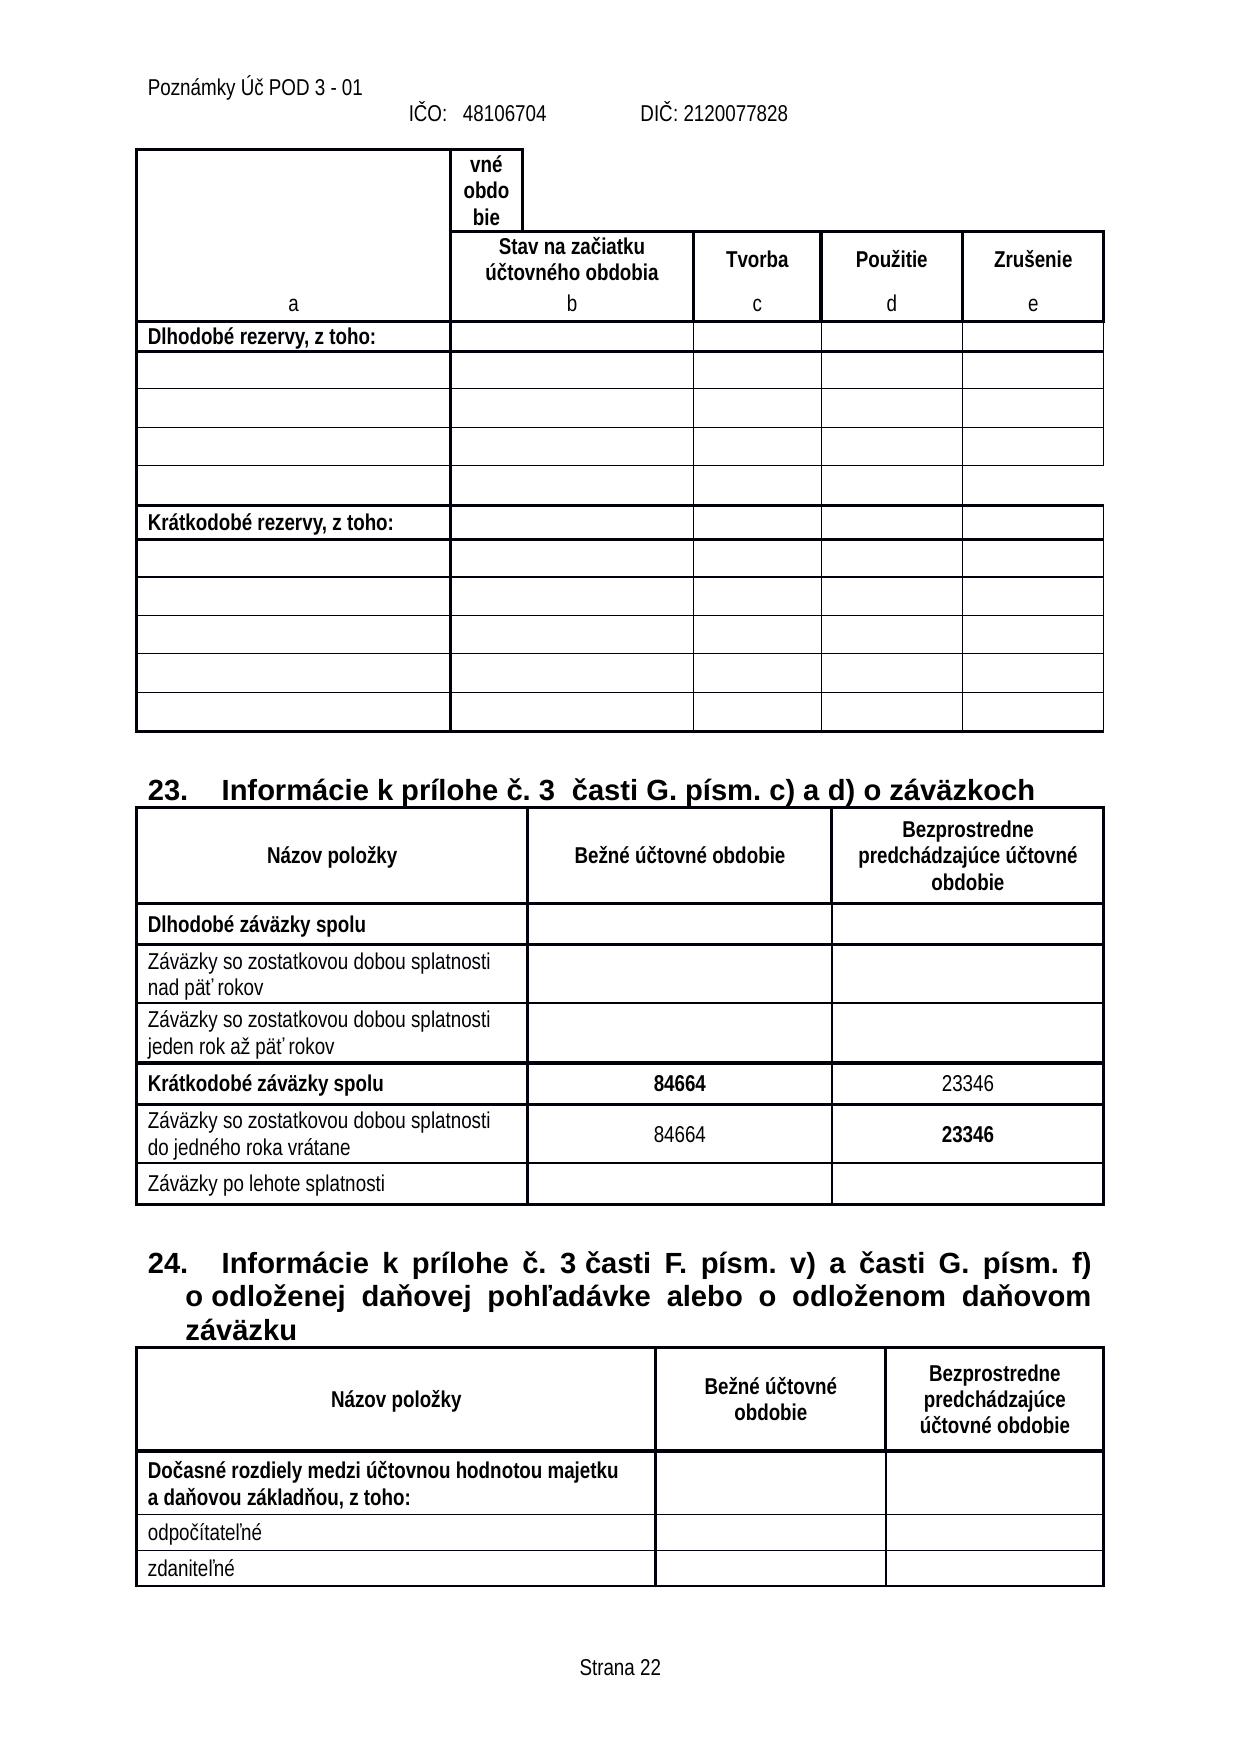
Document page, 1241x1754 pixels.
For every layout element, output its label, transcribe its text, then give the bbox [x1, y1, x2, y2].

table_cell [138, 578, 449, 615]
table_cell [833, 946, 1102, 1002]
table_cell [822, 389, 962, 427]
table_cell [452, 541, 693, 576]
table_cell [822, 507, 962, 538]
table_cell [963, 323, 1103, 350]
table_cell [822, 428, 962, 465]
table_cell Tvorba [695, 233, 819, 286]
table_cell [963, 507, 1103, 538]
table_header [138, 151, 449, 286]
table_cell Záväzky po lehote splatnosti [138, 1164, 526, 1203]
table_cell [694, 323, 821, 350]
table_cell [138, 353, 449, 388]
table_cell Krátkodobé záväzky spolu [138, 1065, 526, 1103]
table_cell [822, 616, 962, 653]
table_header Názov položky [138, 809, 526, 902]
table_cell Dlhodobé rezervy, z toho: [138, 323, 449, 350]
table_cell [822, 353, 962, 388]
table_cell 23346 [833, 1065, 1102, 1103]
table_header Bezprostredne predchádzajúce účtovné obdobie [833, 809, 1102, 902]
table_cell Záväzky so zostatkovou dobou splatnosti jeden rok až päť rokov [138, 1004, 526, 1061]
table_cell [694, 389, 821, 427]
table_cell [822, 578, 962, 615]
table_cell [822, 654, 962, 692]
table_cell [887, 1515, 1102, 1550]
table_cell [452, 353, 693, 388]
table_cell [529, 1164, 831, 1203]
table_header Bezprostredne predchádzajúce účtovné obdobie [887, 1349, 1102, 1449]
table_cell [657, 1453, 885, 1514]
table_cell [887, 1551, 1102, 1585]
table_cell Dočasné rozdiely medzi účtovnou hodnotou majetku a daňovou základňou, z toho: [138, 1453, 654, 1514]
table_cell [963, 466, 1104, 503]
table_cell Stav na začiatku účtovného obdobia [452, 233, 692, 286]
table_cell [963, 654, 1103, 692]
table_cell [529, 905, 831, 943]
title Informácie k prílohe č. 3 časti F. písm. v) a časti G. písm. f) o odloženej daňovej pohľadávke alebo o odloženom daňovom záväzku [148, 1246, 1092, 1346]
table_cell [694, 578, 821, 615]
table_cell [963, 541, 1103, 576]
table_cell c [695, 286, 819, 320]
table_cell [138, 428, 449, 465]
table_cell zdaniteľné [138, 1551, 654, 1585]
table_cell [694, 353, 821, 388]
table_cell [452, 466, 693, 503]
table_cell Použitie [823, 233, 961, 286]
title Informácie k prílohe č. 3 časti G. písm. c) a d) o záväzkoch [148, 772, 1092, 806]
table_cell [138, 693, 449, 730]
table_cell Záväzky so zostatkovou dobou splatnosti do jedného roka vrátane [138, 1106, 526, 1162]
table_cell 84664 [529, 1106, 831, 1162]
table_cell [657, 1551, 885, 1585]
table_cell d [823, 286, 961, 320]
table_cell [138, 466, 449, 503]
table_cell [833, 1164, 1102, 1203]
table_cell [822, 466, 962, 503]
table_cell [138, 541, 449, 576]
table_cell Krátkodobé rezervy, z toho: [138, 507, 449, 538]
table_cell a [138, 286, 449, 320]
table_cell [822, 323, 962, 350]
table_cell Zrušenie [964, 233, 1102, 286]
table_cell Záväzky so zostatkovou dobou splatnosti nad päť rokov [138, 946, 526, 1002]
table_cell [963, 389, 1103, 427]
table_cell 84664 [529, 1065, 831, 1103]
table_cell [694, 507, 821, 538]
table_header vné obdobie [452, 151, 521, 230]
table_header Bežné účtovné obdobie [657, 1349, 884, 1449]
table_cell [833, 905, 1102, 943]
table_cell [694, 428, 821, 465]
table_cell odpočítateľné [138, 1515, 654, 1550]
table_cell [963, 616, 1103, 653]
table_cell [138, 389, 449, 427]
table_header Bežné účtovné obdobie [529, 809, 830, 902]
table_cell [452, 693, 693, 730]
table_cell b [452, 286, 692, 320]
table_cell [452, 323, 693, 350]
table_cell e [964, 286, 1102, 320]
table_cell Dlhodobé záväzky spolu [138, 905, 526, 943]
table_cell [452, 578, 693, 615]
table_cell [887, 1453, 1102, 1514]
table_cell [529, 1004, 831, 1061]
table_cell [694, 693, 821, 730]
table_cell [138, 616, 449, 653]
table_cell [452, 616, 693, 653]
table_cell [452, 507, 693, 538]
table_cell [452, 389, 693, 427]
table_header Názov položky [138, 1349, 654, 1449]
table_cell [833, 1004, 1102, 1061]
table_cell [452, 654, 693, 692]
table_cell [694, 466, 821, 503]
table_cell 23346 [833, 1106, 1102, 1162]
table_cell [529, 946, 831, 1002]
table_cell [822, 541, 962, 576]
table_cell [963, 578, 1103, 615]
table_cell [657, 1515, 885, 1550]
table_cell [963, 693, 1103, 730]
table_cell [694, 654, 821, 692]
table_cell [694, 541, 821, 576]
table_cell [452, 428, 693, 465]
table_cell [963, 353, 1103, 388]
table_cell [138, 654, 449, 692]
table_cell [822, 693, 962, 730]
table_cell [694, 616, 821, 653]
table_cell [963, 428, 1103, 465]
